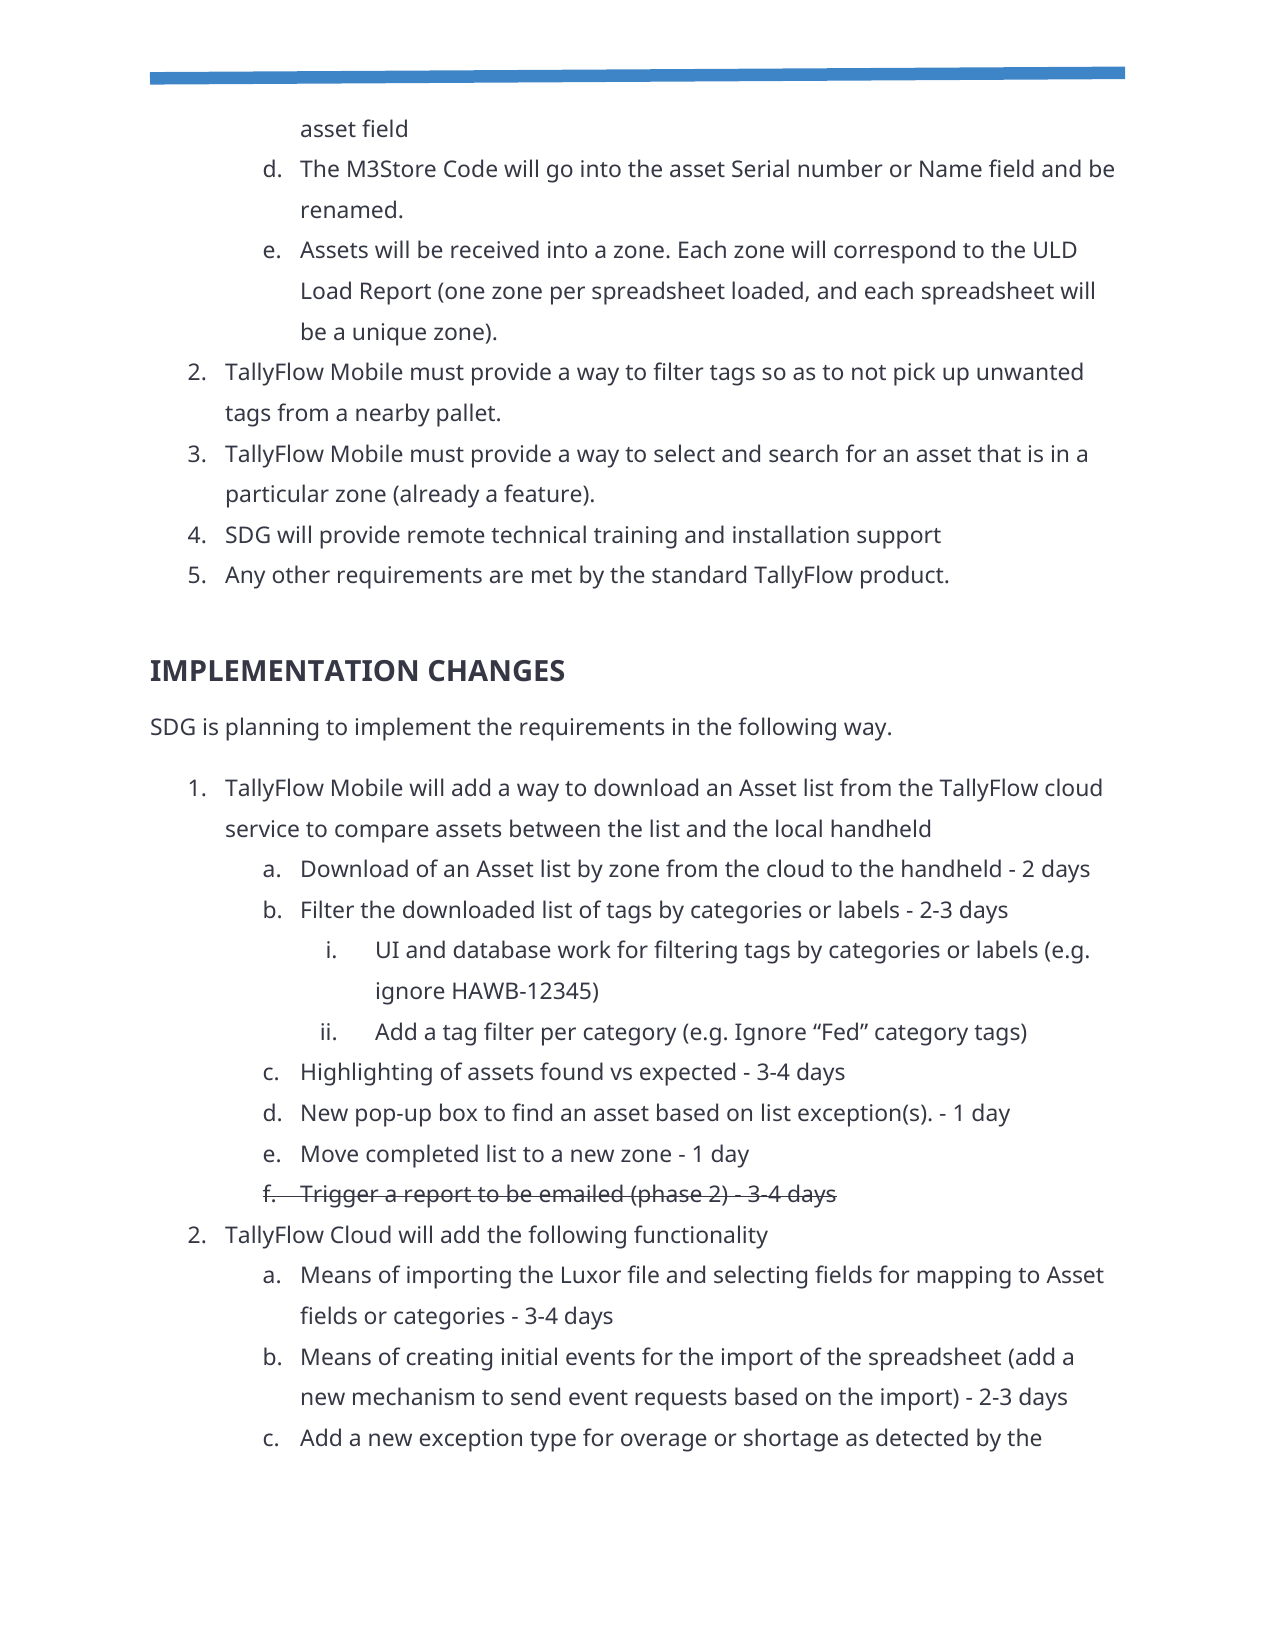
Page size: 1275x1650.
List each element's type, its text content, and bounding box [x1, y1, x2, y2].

list UI and database work for filtering tags by categories or labels (e.g. ignore HAWB-12345) [337, 934, 1125, 1006]
subtitle IMPLEMENTATION CHANGES [150, 650, 1125, 690]
list Assets will be received into a zone. Each zone will correspond to the ULD Load Report (one zone per spreadsheet loaded, and each spreadsheet will be a unique zone). [262, 234, 1125, 347]
list TallyFlow Mobile must provide a way to filter tags so as to not pick up unwanted tags from a nearby pallet. [187, 356, 1125, 428]
list The M3Store Code will go into the asset Serial number or Name field and be renamed. [262, 153, 1125, 225]
list Means of creating initial events for the import of the spreadsheet (add a new mechanism to send event requests based on the import) - 2-3 days [262, 1341, 1125, 1413]
list Means of importing the Luxor file and selecting fields for mapping to Asset fields or categories - 3-4 days [262, 1259, 1125, 1331]
list New pop-up box to find an asset based on list exception(s). - 1 day [262, 1097, 1125, 1128]
list Any other requirements are met by the standard TallyFlow product. [187, 559, 1125, 591]
text SDG is planning to implement the requirements in the following way. [150, 711, 1125, 742]
list TallyFlow Mobile will add a way to download an Asset list from the TallyFlow cloud service to compare assets between the list and the local handheld [187, 772, 1125, 844]
list TallyFlow Mobile must provide a way to select and search for an asset that is in a particular zone (already a feature). [187, 437, 1125, 509]
list Add a tag filter per category (e.g. Ignore “Fed” category tags) [337, 1016, 1125, 1047]
list SDG will provide remote technical training and installation support [187, 519, 1125, 550]
list Trigger a report to be emailed (phase 2) - 3-4 days [262, 1178, 1125, 1209]
list Download of an Asset list by zone from the cloud to the handheld - 2 days [262, 853, 1125, 884]
list Move completed list to a new zone - 1 day [262, 1138, 1125, 1169]
list Filter the downloaded list of tags by categories or labels - 2-3 days [262, 894, 1125, 925]
list asset field [262, 112, 1125, 144]
list Add a new exception type for overage or shortage as detected by the [262, 1422, 1125, 1453]
list Highlighting of assets found vs expected - 3-4 days [262, 1056, 1125, 1088]
list TallyFlow Cloud will add the following functionality [187, 1219, 1125, 1250]
